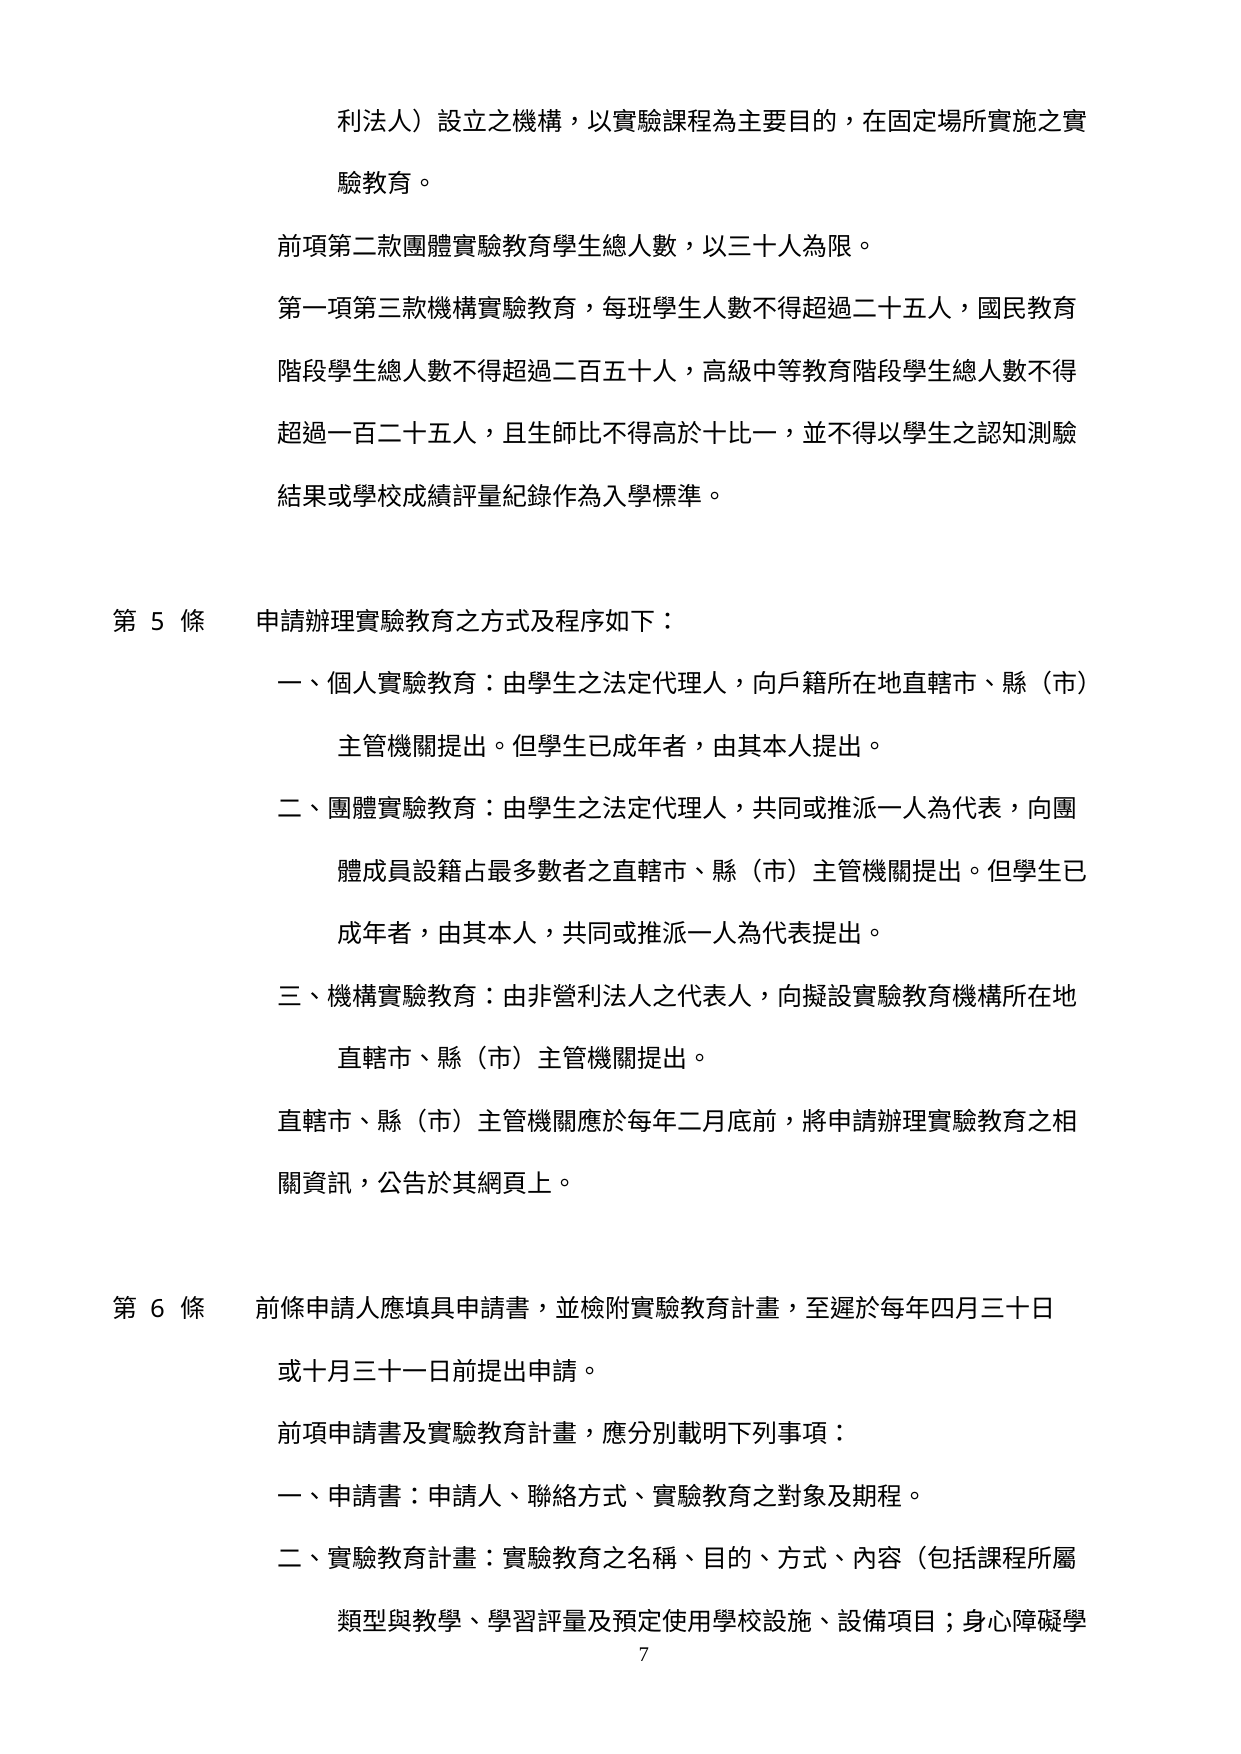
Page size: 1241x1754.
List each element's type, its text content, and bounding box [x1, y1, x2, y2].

text 超過一百二十五人，且生師比不得高於十比一，並不得以學生之認知測驗 [112, 390, 1167, 453]
text 成年者，由其本人，共同或推派一人為代表提出。 [112, 890, 1167, 953]
text 第 5 條 申請辦理實驗教育之方式及程序如下： [112, 578, 1167, 640]
text 利法人）設立之機構，以實驗課程為主要目的，在固定場所實施之實 [112, 78, 1167, 140]
text 結果或學校成績評量紀錄作為入學標準。 [112, 453, 1167, 515]
text 二、團體實驗教育：由學生之法定代理人，共同或推派一人為代表，向團 [112, 765, 1167, 828]
text 類型與教學、學習評量及預定使用學校設施、設備項目；身心障礙學 [112, 1578, 1167, 1640]
text 階段學生總人數不得超過二百五十人，高級中等教育階段學生總人數不得 [112, 328, 1167, 390]
text 前項申請書及實驗教育計畫，應分別載明下列事項： [112, 1390, 1167, 1453]
text 體成員設籍占最多數者之直轄市、縣（市）主管機關提出。但學生已 [112, 828, 1167, 890]
text 主管機關提出。但學生已成年者，由其本人提出。 [112, 703, 1167, 765]
text 關資訊，公告於其網頁上。 [112, 1140, 1167, 1203]
text 或十月三十一日前提出申請。 [112, 1328, 1167, 1390]
text 驗教育。 [112, 140, 1167, 203]
text 三、機構實驗教育：由非營利法人之代表人，向擬設實驗教育機構所在地 [112, 953, 1167, 1015]
text 直轄市、縣（市）主管機關應於每年二月底前，將申請辦理實驗教育之相 [112, 1078, 1167, 1140]
text 第 6 條 前條申請人應填具申請書，並檢附實驗教育計畫，至遲於每年四月三十日 [112, 1265, 1167, 1328]
text 前項第二款團體實驗教育學生總人數，以三十人為限。 [112, 203, 1167, 265]
text 直轄市、縣（市）主管機關提出。 [112, 1015, 1167, 1078]
text 第一項第三款機構實驗教育，每班學生人數不得超過二十五人，國民教育 [112, 265, 1167, 328]
text 一、個人實驗教育：由學生之法定代理人，向戶籍所在地直轄市、縣（市） [112, 640, 1167, 703]
text 一、申請書：申請人、聯絡方式、實驗教育之對象及期程。 [112, 1453, 1167, 1515]
text 二、實驗教育計畫：實驗教育之名稱、目的、方式、內容（包括課程所屬 [112, 1515, 1167, 1578]
